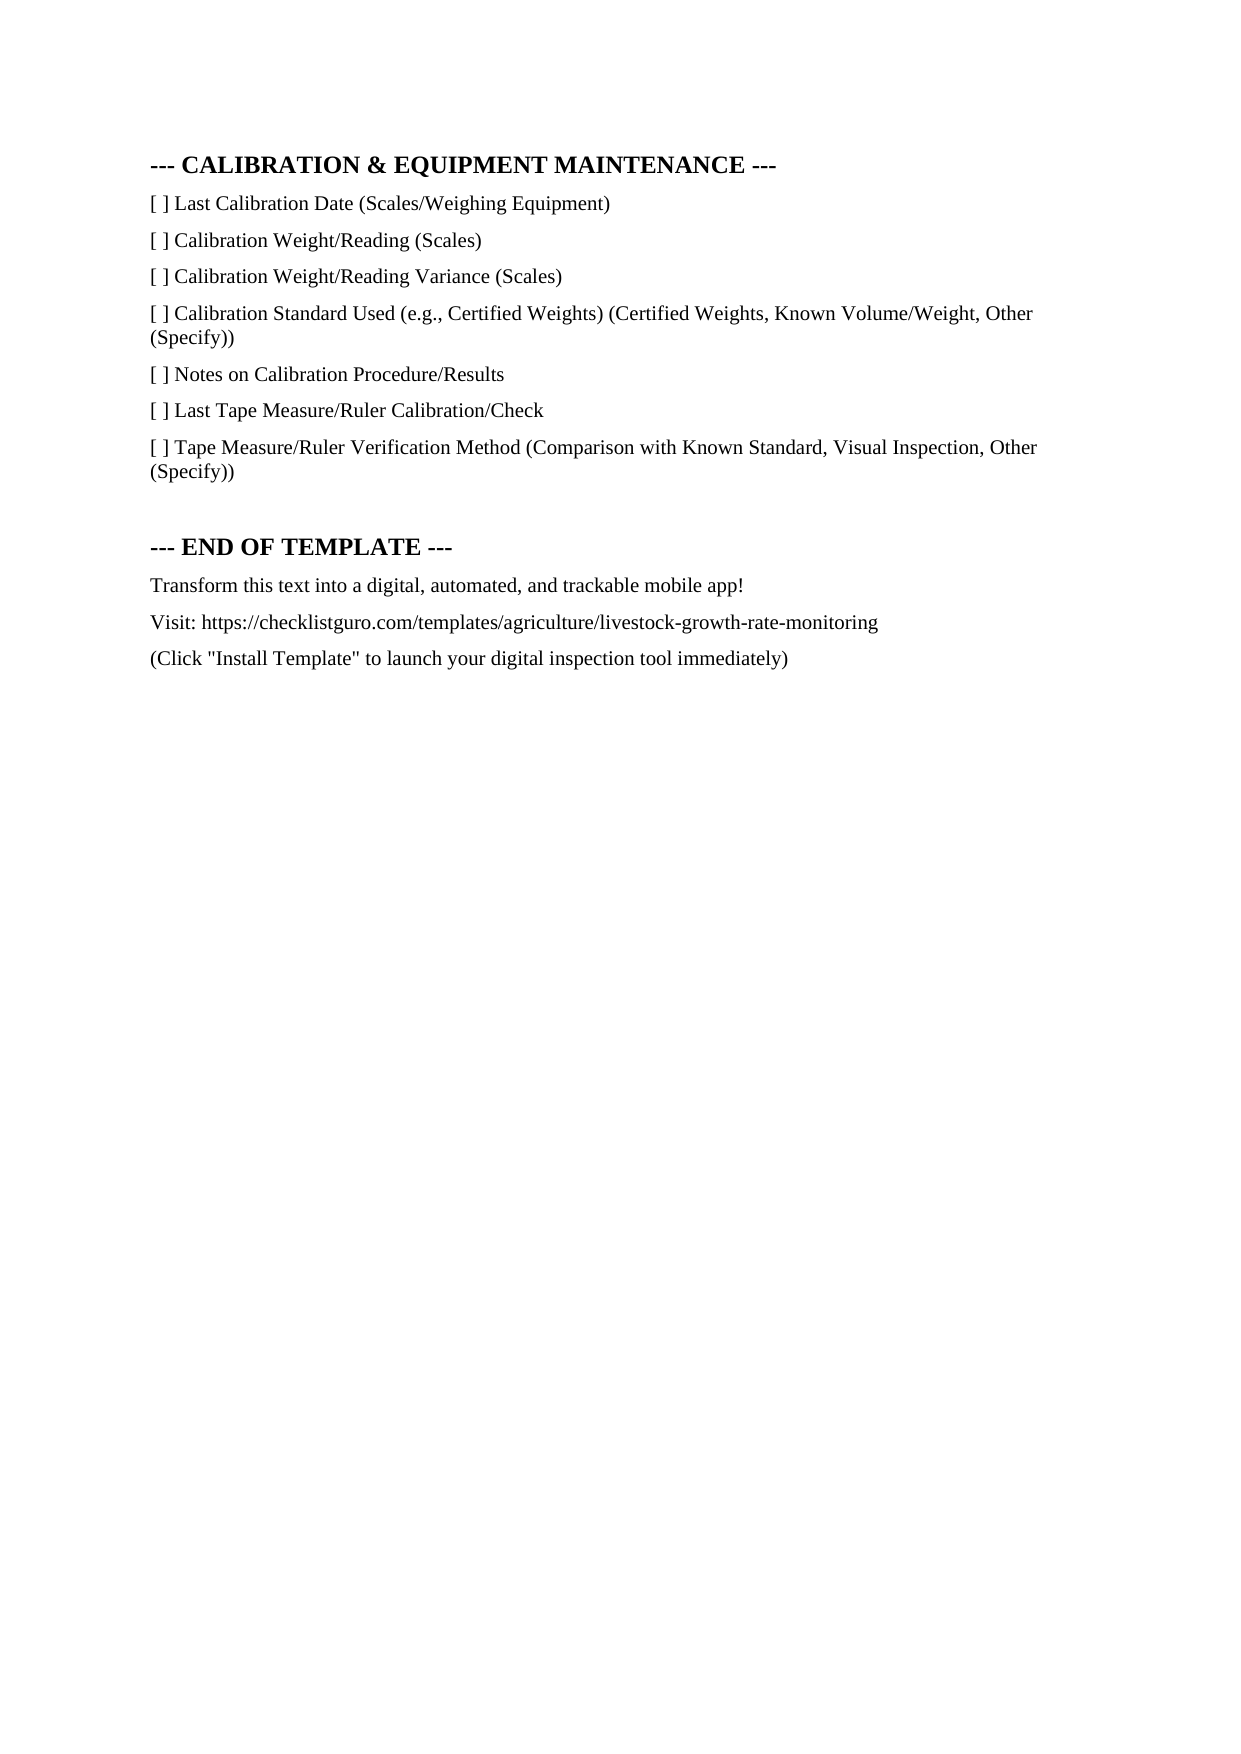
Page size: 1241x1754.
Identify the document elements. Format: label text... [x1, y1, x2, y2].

text (Click "Install Template" to launch your digital inspection tool immediately) [150, 646, 1090, 670]
text [ ] Notes on Calibration Procedure/Results [150, 362, 1090, 386]
text --- END OF TEMPLATE --- [150, 532, 1090, 561]
text [ ] Calibration Weight/Reading (Scales) [150, 228, 1090, 252]
text [ ] Calibration Weight/Reading Variance (Scales) [150, 264, 1090, 288]
text Transform this text into a digital, automated, and trackable mobile app! [150, 573, 1090, 597]
text [ ] Last Tape Measure/Ruler Calibration/Check [150, 398, 1090, 422]
text [ ] Calibration Standard Used (e.g., Certified Weights) (Certified Weights, Known Volume/Weight, Other (Specify)) [150, 301, 1090, 349]
text Visit: https://checklistguro.com/templates/agriculture/livestock-growth-rate-monitoring [150, 610, 1090, 634]
text --- CALIBRATION & EQUIPMENT MAINTENANCE --- [150, 150, 1090, 179]
text [ ] Tape Measure/Ruler Verification Method (Comparison with Known Standard, Visual Inspection, Other (Specify)) [150, 435, 1090, 483]
text [ ] Last Calibration Date (Scales/Weighing Equipment) [150, 191, 1090, 215]
